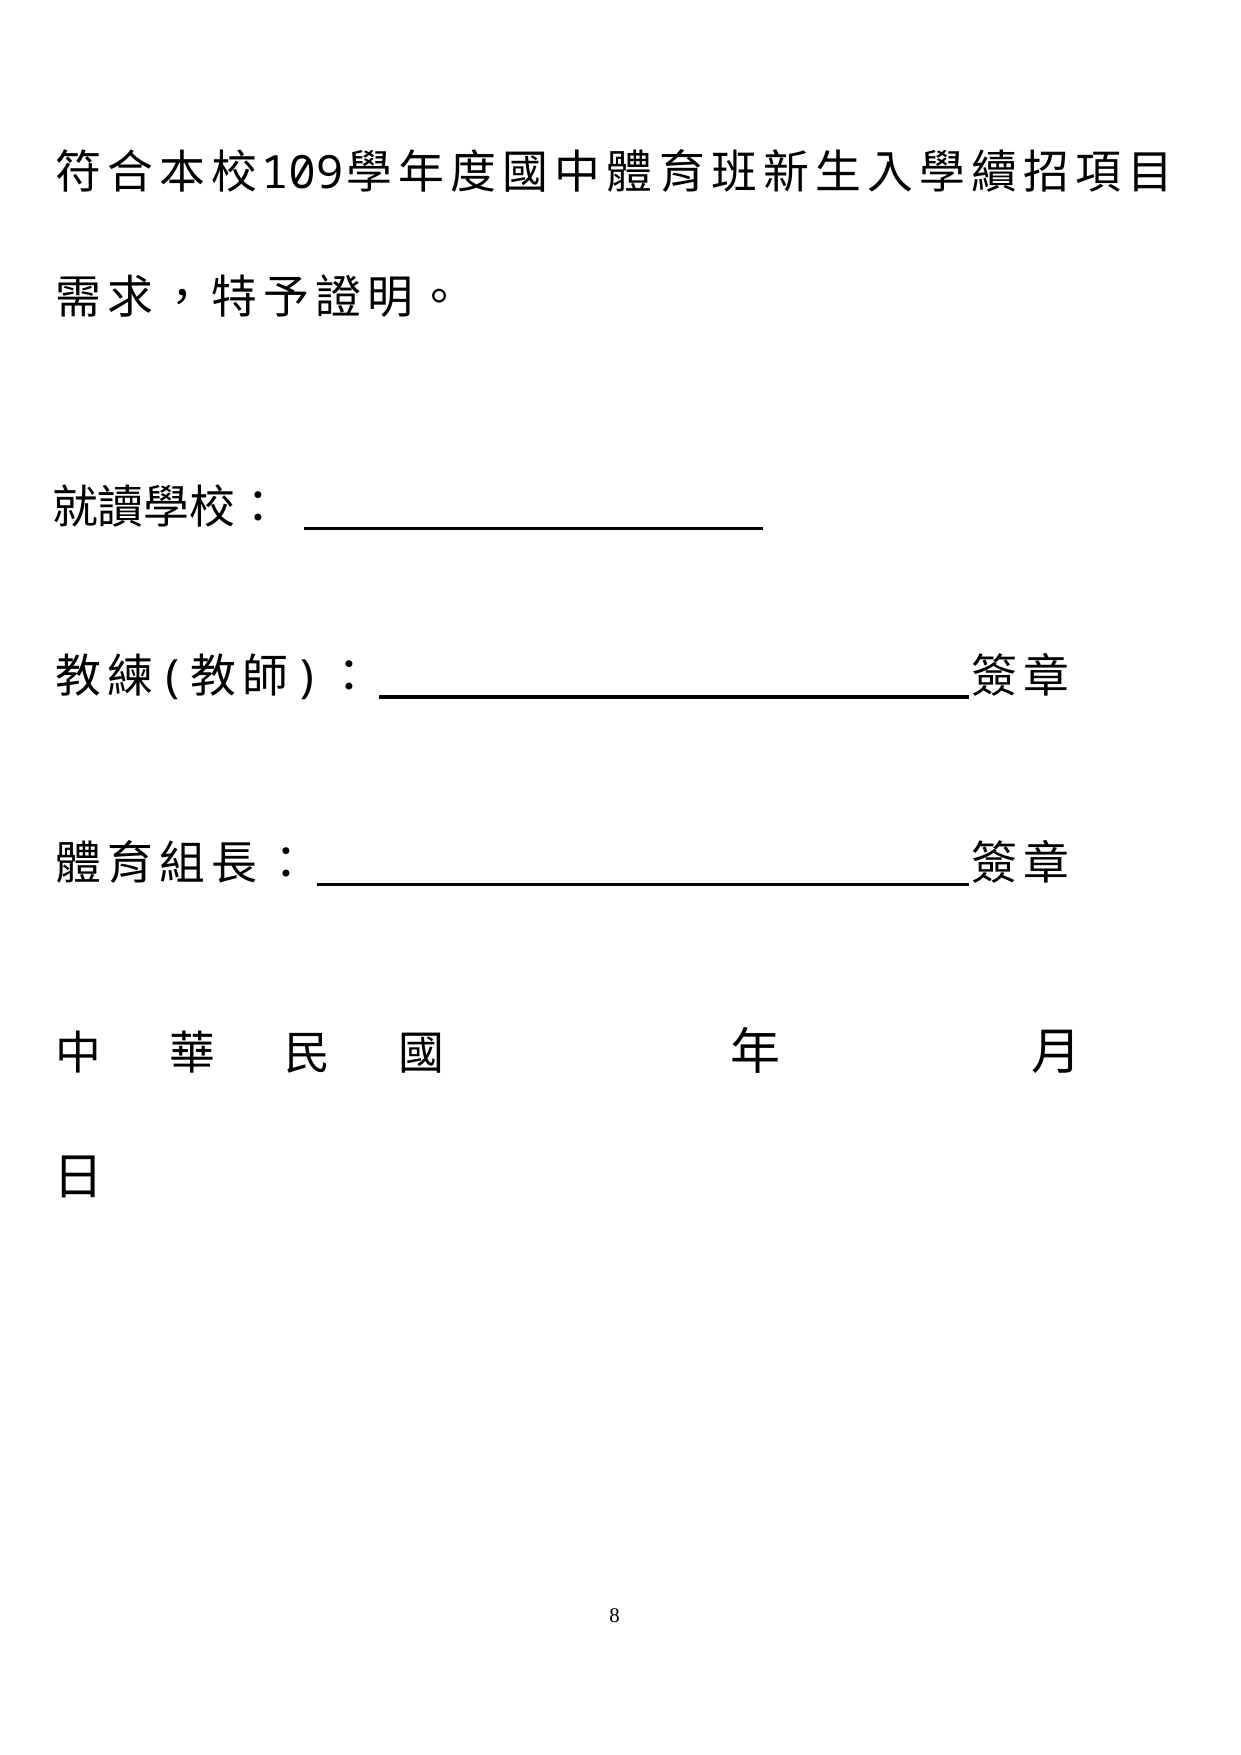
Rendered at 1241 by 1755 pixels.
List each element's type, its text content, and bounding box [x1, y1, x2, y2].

text 符合本校109學年度國中體育班新生入學續招項目需求，特予證明。 [52, 96, 1177, 346]
text 體育組長： 簽章 [52, 787, 1177, 912]
text 就讀學校： [52, 471, 1177, 537]
text 教練(教師)： 簽章 [52, 599, 1177, 724]
text 中 華 民 國 年 月 日 [52, 974, 1177, 1224]
